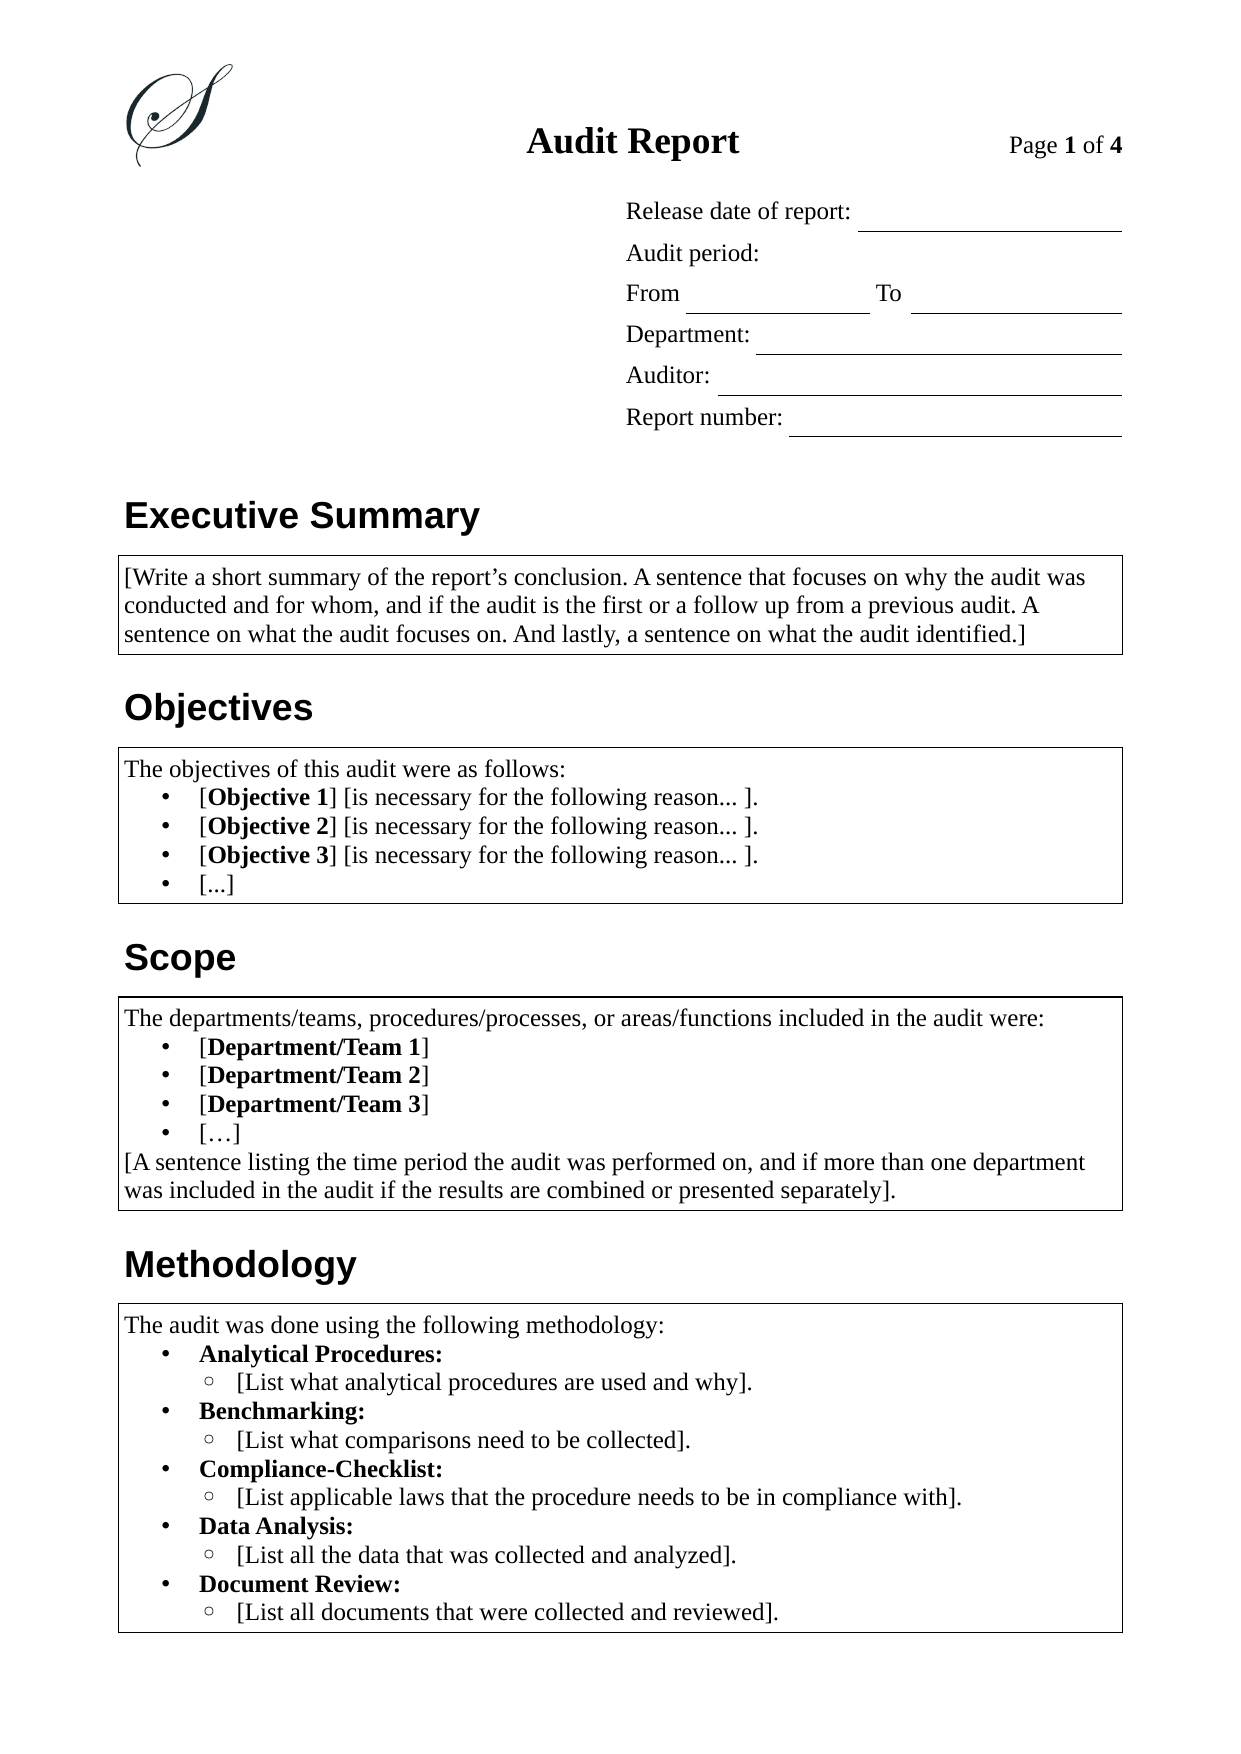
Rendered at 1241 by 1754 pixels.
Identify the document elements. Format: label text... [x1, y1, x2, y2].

table_cell [789, 396, 1122, 436]
table_cell The audit was done using the following methodology: Analytical Procedures: [List what analytical procedures are used and why]. Benchmarking: [List what comparisons need to be collected]. Compliance-Checklist: [List applicable laws that the procedure needs to be in compliance with]. Data Analysis: [List all the data that was collected and analyzed]. Document Review: [List all documents that were collected and reviewed]. Inquiries/Interviews: [List all interviews conducted, discussions that were set up, what management and staff was contacted and how said individuals/groups were selected]. Observation/Walkthroughs: [List what processes were observed and how]. Policy Analysis: [List what policies are analyzed and why]. Recalculations: [List what data was collected and recalculated, list how said data was determined to be necessary for recalculations]. Regulatory Cross-Checks: [List what policies need to be cross checked with regulation]. Site Inspections: [List what site’s were inspected, how and why]. Survey: [List what survey is done, how and to whom it is sent]. Confirmations: [List any third parties who were contacted to confirm accuracy of given information]. [...] [119, 1304, 1122, 1632]
table_cell [118, 436, 1122, 463]
table_cell [756, 313, 1122, 354]
table_cell Report number: [620, 395, 789, 436]
table_cell [118, 231, 620, 272]
table_cell Methodology [118, 1211, 1122, 1303]
table_header [118, 191, 620, 231]
table_header Release date of report: [620, 191, 858, 231]
table_cell [911, 272, 1122, 312]
table_cell The objectives of this audit were as follows: [Objective 1] [is necessary for the following reason... ]. [Objective 2] [is necessary for the following reason... ]. [Objective 3] [is necessary for the following reason... ]. [...] [119, 748, 1122, 903]
table_cell [118, 395, 620, 436]
table_cell [718, 354, 1122, 395]
table_cell Department: [620, 313, 756, 354]
table_cell [Write a short summary of the report’s conclusion. A sentence that focuses on why the audit was conducted and for whom, and if the audit is the first or a follow up from a previous audit. A sentence on what the audit focuses on. And lastly, a sentence on what the audit identified.] [119, 556, 1122, 654]
table_cell [118, 354, 620, 395]
table_cell [686, 272, 870, 312]
table_cell [118, 313, 620, 354]
table_cell To [870, 272, 911, 312]
table_cell The departments/teams, procedures/processes, or areas/functions included in the audit were: [Department/Team 1] [Department/Team 2] [Department/Team 3] […] [A sentence listing the time period the audit was performed on, and if more than one department was included in the audit if the results are combined or presented separately]. [119, 998, 1122, 1210]
table_cell Executive Summary [118, 463, 1122, 555]
table_cell Scope [118, 904, 1122, 996]
table_cell Objectives [118, 655, 1122, 747]
table_header [858, 191, 1122, 231]
table_cell Audit period: [620, 231, 1122, 272]
table_cell Auditor: [620, 354, 717, 395]
table_cell [118, 272, 620, 312]
table_cell From [620, 272, 686, 312]
picture [125, 61, 234, 171]
